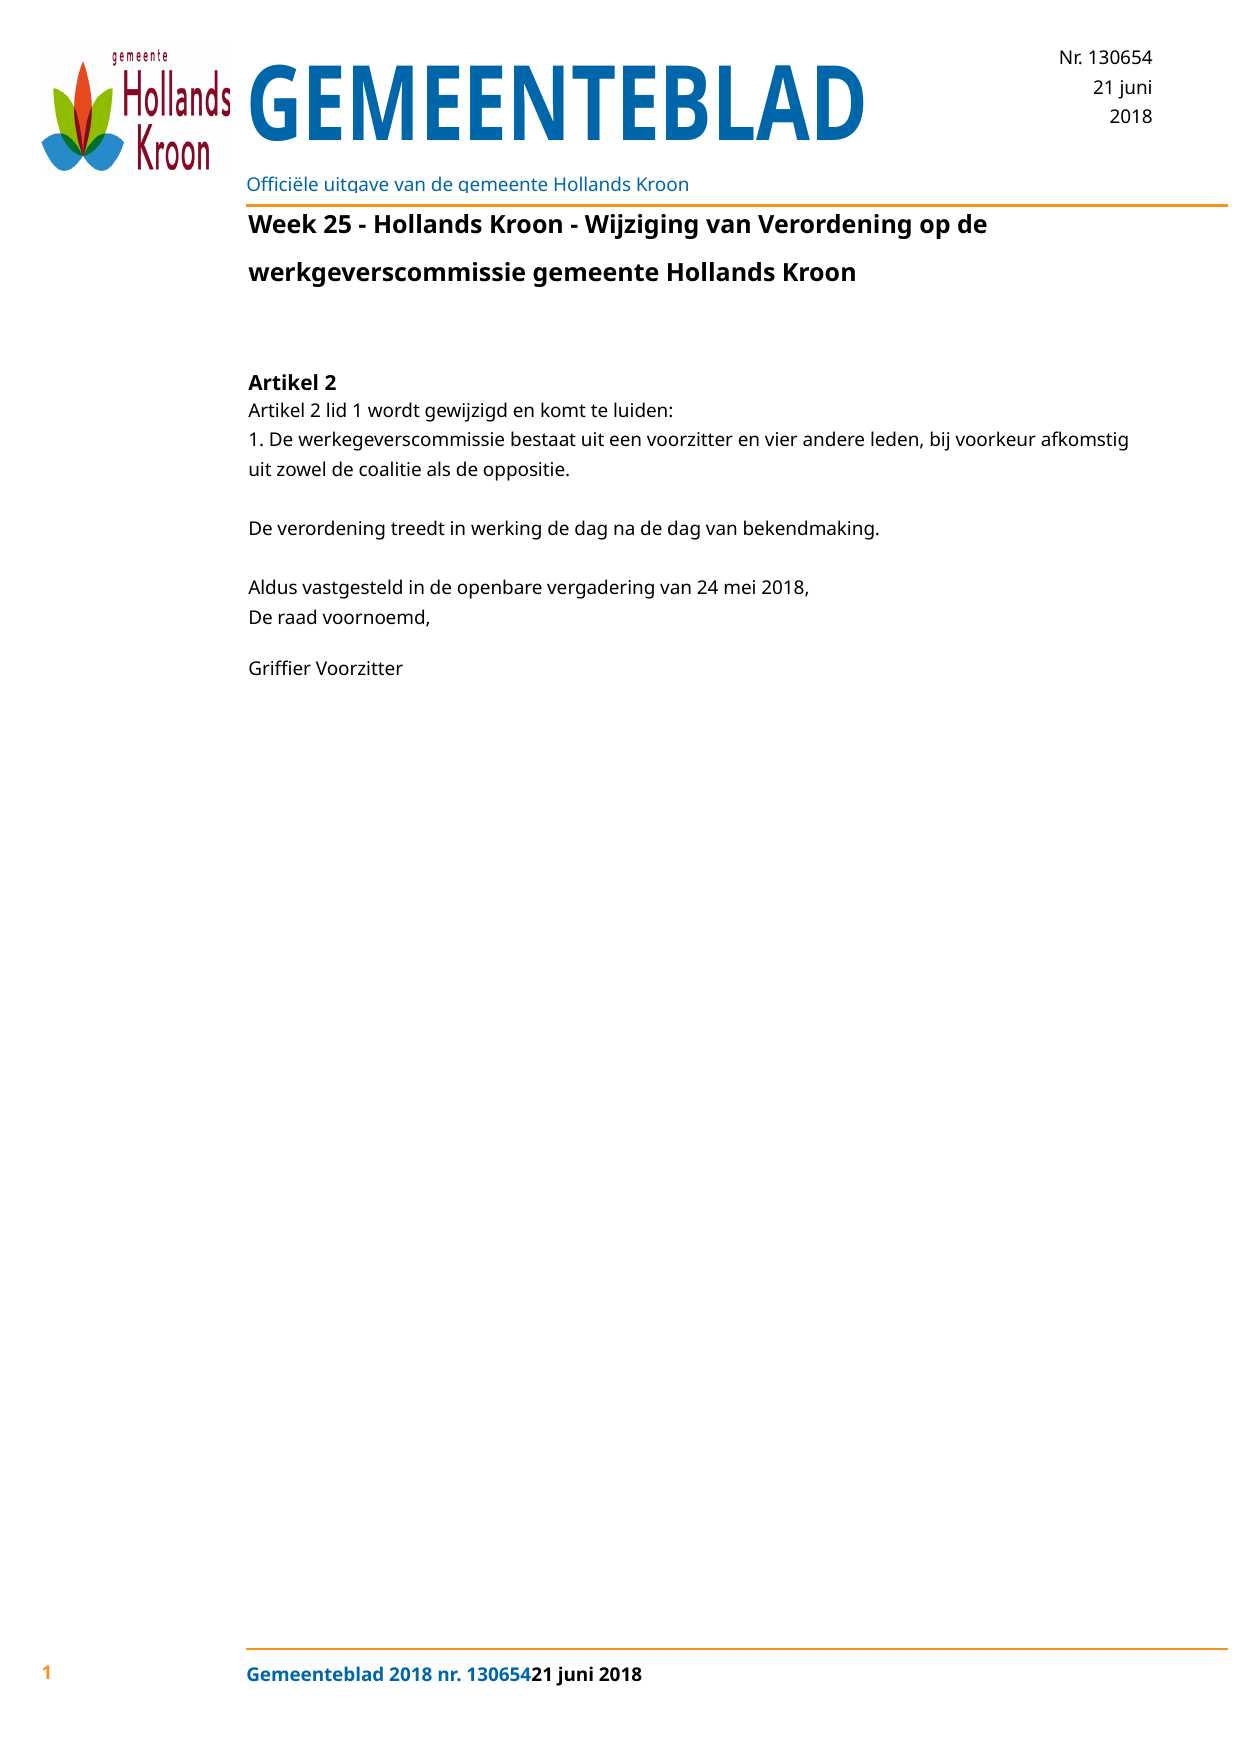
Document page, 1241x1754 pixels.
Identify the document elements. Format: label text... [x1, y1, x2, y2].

text Week 25 - Hollands Kroon - Wijziging van Verordening op de werkgeverscommissie gemeente Hollands Kroon [248, 207, 1152, 288]
text Griffier Voorzitter [248, 655, 1152, 681]
picture [41, 47, 231, 172]
text De verordening treedt in werking de dag na de dag van bekendmaking. [248, 515, 1152, 541]
text De raad voornoemd, [248, 604, 1152, 629]
text Artikel 2 lid 1 wordt gewijzigd en komt te luiden: [248, 397, 1152, 422]
text Artikel 2 [248, 368, 1152, 397]
text Aldus vastgesteld in de openbare vergadering van 24 mei 2018, [248, 574, 1152, 600]
text 1. De werkegeverscommissie bestaat uit een voorzitter en vier andere leden, bij voorkeur afkomstig uit zowel de coalitie als de oppositie. [248, 426, 1152, 482]
